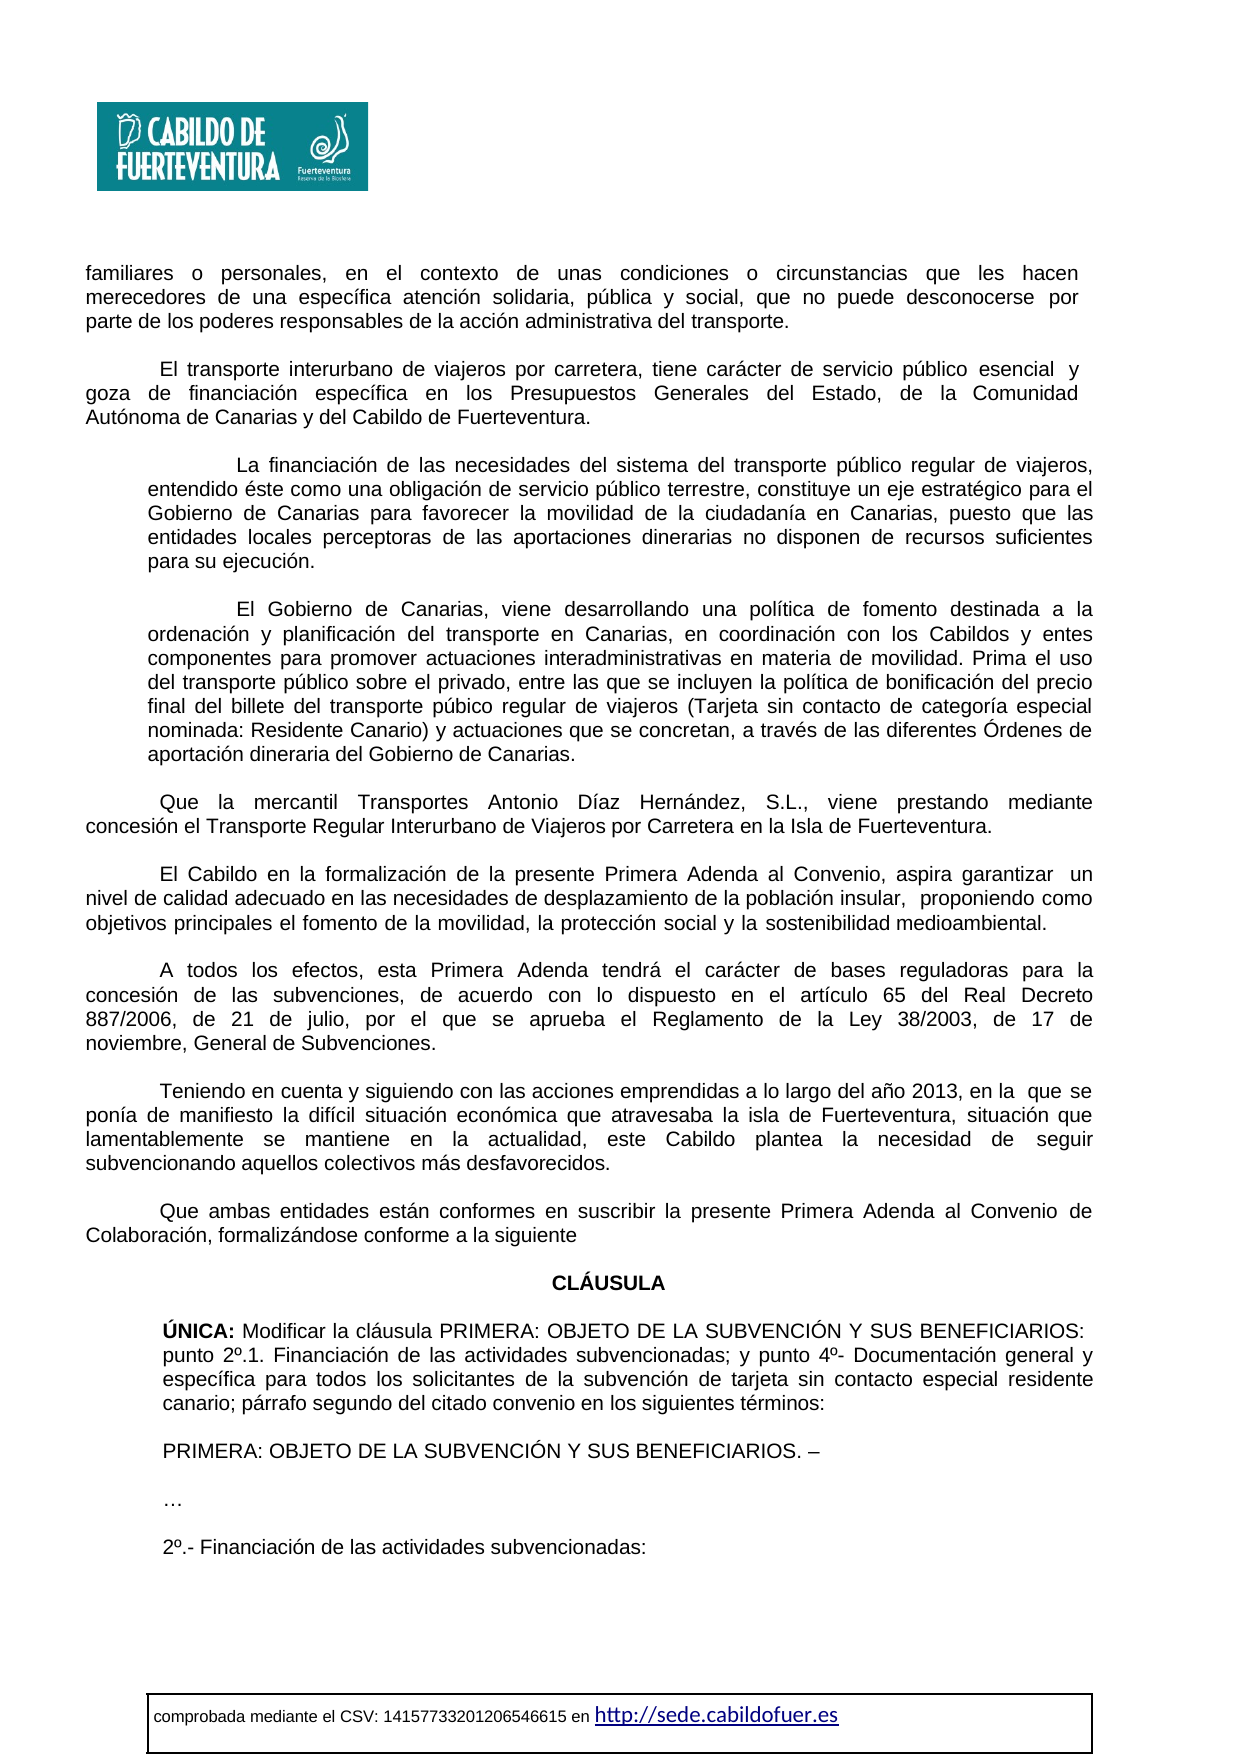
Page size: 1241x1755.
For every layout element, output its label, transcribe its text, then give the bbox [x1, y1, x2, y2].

text El Gobierno de Canarias, viene desarrollando una política de fomento destinada a la ordenación y planificación del transporte en Canarias, en coordinación con los Cabildos y entes componentes para promover actuaciones interadministrativas en materia de movilidad. Prima el uso del transporte público sobre el privado, entre las que se incluyen la política de bonificación del precio final del billete del transporte púbico regular de viajeros (Tarjeta sin contacto de categoría especial nominada: Residente Canario) y actuaciones que se concretan, a través de las diferentes Órdenes de aportación dineraria del Gobierno de Canarias. [147, 597, 1093, 766]
text Teniendo en cuenta y siguiendo con las acciones emprendidas a lo largo del año 2013, en la que se ponía de manifiesto la difícil situación económica que atravesaba la isla de Fuerteventura, situación que lamentablemente se mantiene en la actualidad, este Cabildo plantea la necesidad de seguir subvencionando aquellos colectivos más desfavorecidos. [85, 1079, 1093, 1175]
subtitle CLÁUSULA [527, 1271, 690, 1295]
text El Cabildo en la formalización de la presente Primera Adenda al Convenio, aspira garantizar un nivel de calidad adecuado en las necesidades de desplazamiento de la población insular, proponiendo como objetivos principales el fomento de la movilidad, la protección social y la sostenibilidad medioambiental. [85, 862, 1093, 934]
text El transporte interurbano de viajeros por carretera, tiene carácter de servicio público esencial y goza de financiación específica en los Presupuestos Generales del Estado, de la Comunidad Autónoma de Canarias y del Cabildo de Fuerteventura. [85, 356, 1079, 429]
text A todos los efectos, esta Primera Adenda tendrá el carácter de bases reguladoras para la concesión de las subvenciones, de acuerdo con lo dispuesto en el artículo 65 del Real Decreto 887/2006, de 21 de julio, por el que se aprueba el Reglamento de la Ley 38/2003, de 17 de noviembre, General de Subvenciones. [85, 958, 1093, 1055]
text … [162, 1487, 1107, 1511]
text Que ambas entidades están conformes en suscribir la presente Primera Adenda al Convenio de Colaboración, formalizándose conforme a la siguiente [85, 1199, 1093, 1247]
text 2º.- Financiación de las actividades subvencionadas: [162, 1534, 1107, 1558]
text Que la mercantil Transportes Antonio Díaz Hernández, S.L., viene prestando mediante concesión el Transporte Regular Interurbano de Viajeros por Carretera en la Isla de Fuerteventura. [85, 790, 1093, 838]
text La financiación de las necesidades del sistema del transporte público regular de viajeros, entendido éste como una obligación de servicio público terrestre, constituye un eje estratégico para el Gobierno de Canarias para favorecer la movilidad de la ciudadanía en Canarias, puesto que las entidades locales perceptoras de las aportaciones dinerarias no disponen de recursos suficientes para su ejecución. [147, 453, 1093, 573]
text familiares o personales, en el contexto de unas condiciones o circunstancias que les hacen merecedores de una específica atención solidaria, pública y social, que no puede desconocerse por parte de los poderes responsables de la acción administrativa del transporte. [85, 260, 1079, 333]
text PRIMERA: OBJETO DE LA SUBVENCIÓN Y SUS BENEFICIARIOS. – [162, 1439, 1107, 1463]
text punto 2º.1. Financiación de las actividades subvencionadas; y punto 4º- Documentación general y específica para todos los solicitantes de la subvención de tarjeta sin contacto especial residente canario; párrafo segundo del citado convenio en los siguientes términos: [162, 1343, 1094, 1415]
text ÚNICA: Modificar la cláusula PRIMERA: OBJETO DE LA SUBVENCIÓN Y SUS BENEFICIARIOS: [162, 1319, 1107, 1343]
